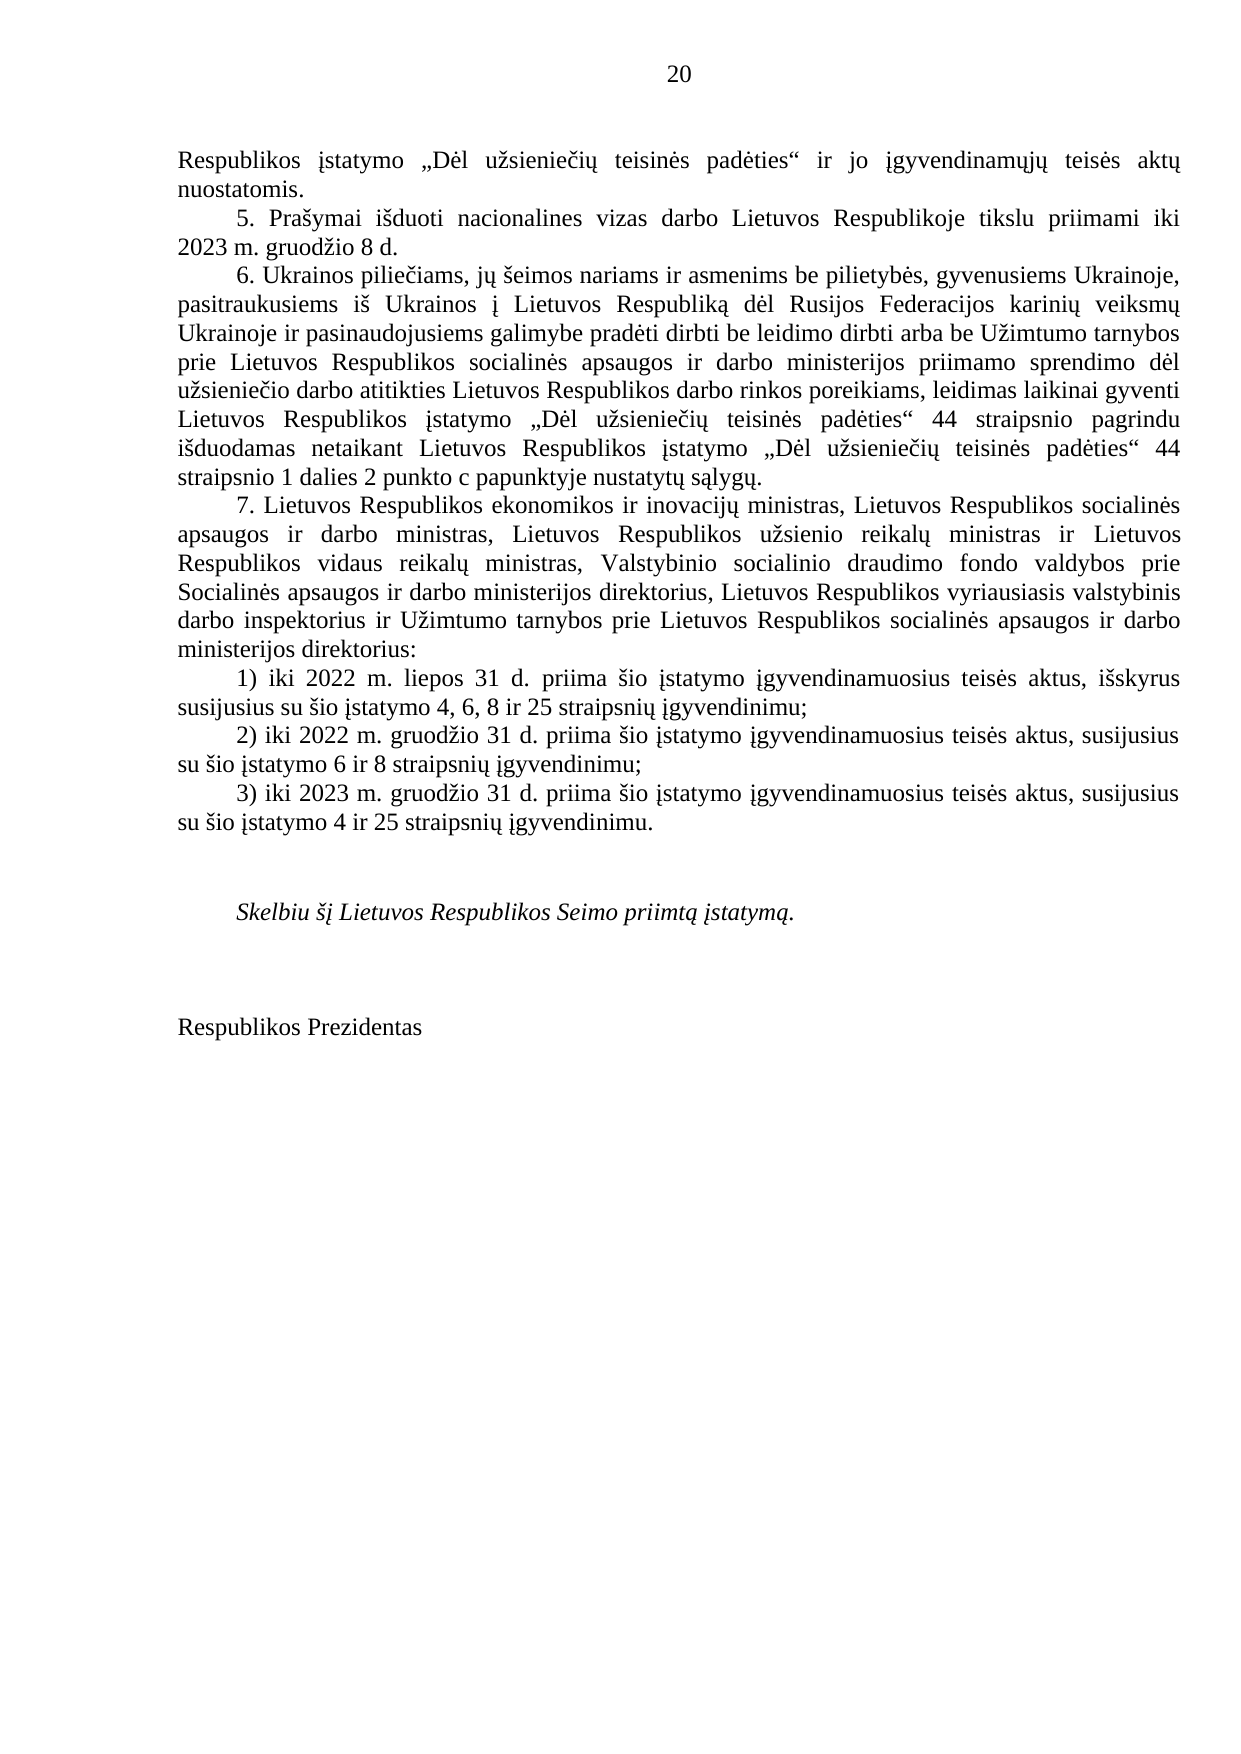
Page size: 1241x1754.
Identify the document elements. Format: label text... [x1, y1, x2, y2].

text 5. Prašymai išduoti nacionalines vizas darbo Lietuvos Respublikoje tikslu priimami iki 2023 m. gruodžio 8 d. [177, 203, 1181, 260]
text 2) iki 2022 m. gruodžio 31 d. priima šio įstatymo įgyvendinamuosius teisės aktus, susijusius su šio įstatymo 6 ir 8 straipsnių įgyvendinimu; [177, 720, 1181, 778]
text 1) iki 2022 m. liepos 31 d. priima šio įstatymo įgyvendinamuosius teisės aktus, išskyrus susijusius su šio įstatymo 4, 6, 8 ir 25 straipsnių įgyvendinimu; [177, 663, 1181, 720]
text 6. Ukrainos piliečiams, jų šeimos nariams ir asmenims be pilietybės, gyvenusiems Ukrainoje, pasitraukusiems iš Ukrainos į Lietuvos Respubliką dėl Rusijos Federacijos karinių veiksmų Ukrainoje ir pasinaudojusiems galimybe pradėti dirbti be leidimo dirbti arba be Užimtumo tarnybos prie Lietuvos Respublikos socialinės apsaugos ir darbo ministerijos priimamo sprendimo dėl užsieniečio darbo atitikties Lietuvos Respublikos darbo rinkos poreikiams, leidimas laikinai gyventi Lietuvos Respublikos įstatymo „Dėl užsieniečių teisinės padėties“ 44 straipsnio pagrindu išduodamas netaikant Lietuvos Respublikos įstatymo „Dėl užsieniečių teisinės padėties“ 44 straipsnio 1 dalies 2 punkto c papunktyje nustatytų sąlygų. [177, 260, 1181, 490]
text Respublikos įstatymo „Dėl užsieniečių teisinės padėties“ ir jo įgyvendinamųjų teisės aktų nuostatomis. [177, 145, 1181, 203]
text 3) iki 2023 m. gruodžio 31 d. priima šio įstatymo įgyvendinamuosius teisės aktus, susijusius su šio įstatymo 4 ir 25 straipsnių įgyvendinimu. [177, 778, 1181, 835]
text 7. Lietuvos Respublikos ekonomikos ir inovacijų ministras, Lietuvos Respublikos socialinės apsaugos ir darbo ministras, Lietuvos Respublikos užsienio reikalų ministras ir Lietuvos Respublikos vidaus reikalų ministras, Valstybinio socialinio draudimo fondo valdybos prie Socialinės apsaugos ir darbo ministerijos direktorius, Lietuvos Respublikos vyriausiasis valstybinis darbo inspektorius ir Užimtumo tarnybos prie Lietuvos Respublikos socialinės apsaugos ir darbo ministerijos direktorius: [177, 490, 1181, 663]
text Skelbiu šį Lietuvos Respublikos Seimo priimtą įstatymą. [177, 897, 1181, 926]
text Respublikos Prezidentas [177, 1012, 1181, 1041]
